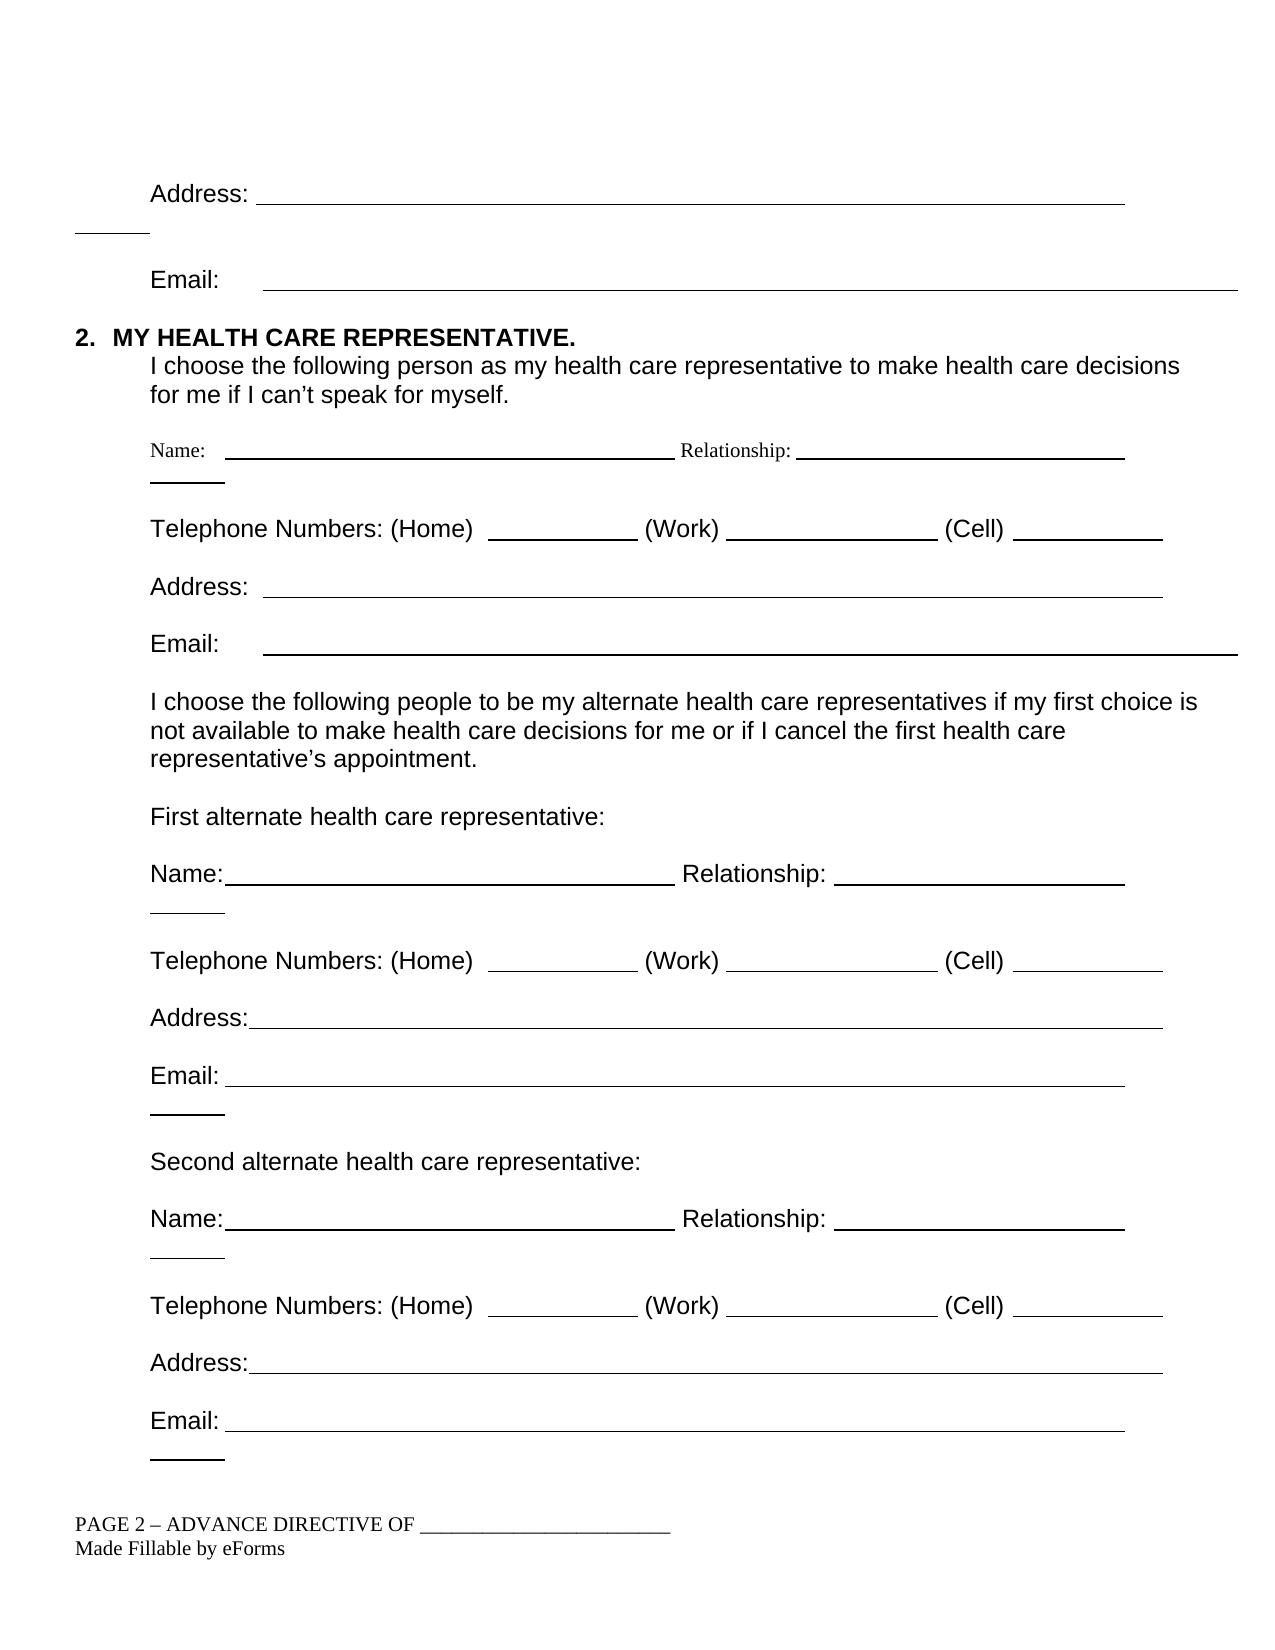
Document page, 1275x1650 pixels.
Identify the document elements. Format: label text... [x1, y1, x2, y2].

text First alternate health care representative: [150, 802, 1200, 831]
text Name: Relationship: [150, 859, 1200, 917]
text Email: [150, 1061, 1200, 1118]
text Address: [75, 179, 1200, 236]
text Email: [112, 265, 1200, 294]
text Email: [112, 629, 1200, 658]
list Name: Relationship: [150, 437, 1200, 486]
text Second alternate health care representative: [150, 1147, 1200, 1176]
text Address: [112, 572, 1200, 601]
text Name: Relationship: [150, 1204, 1200, 1262]
list MY HEALTH CARE REPRESENTATIVE. [75, 322, 1200, 351]
text I choose the following person as my health care representative to make health care decisions for me if I can’t speak for myself. [150, 351, 1200, 437]
text Telephone Numbers: (Home) (Work) (Cell) [112, 514, 1200, 543]
text Telephone Numbers: (Home) (Work) (Cell) [112, 1291, 1200, 1319]
text Telephone Numbers: (Home) (Work) (Cell) [112, 946, 1200, 974]
text Address: [112, 1003, 1200, 1032]
text I choose the following people to be my alternate health care representatives if my first choice is not available to make health care decisions for me or if I cancel the first health care representative’s appointment. [150, 687, 1200, 773]
text Address: [112, 1348, 1200, 1377]
text Email: [150, 1406, 1200, 1463]
